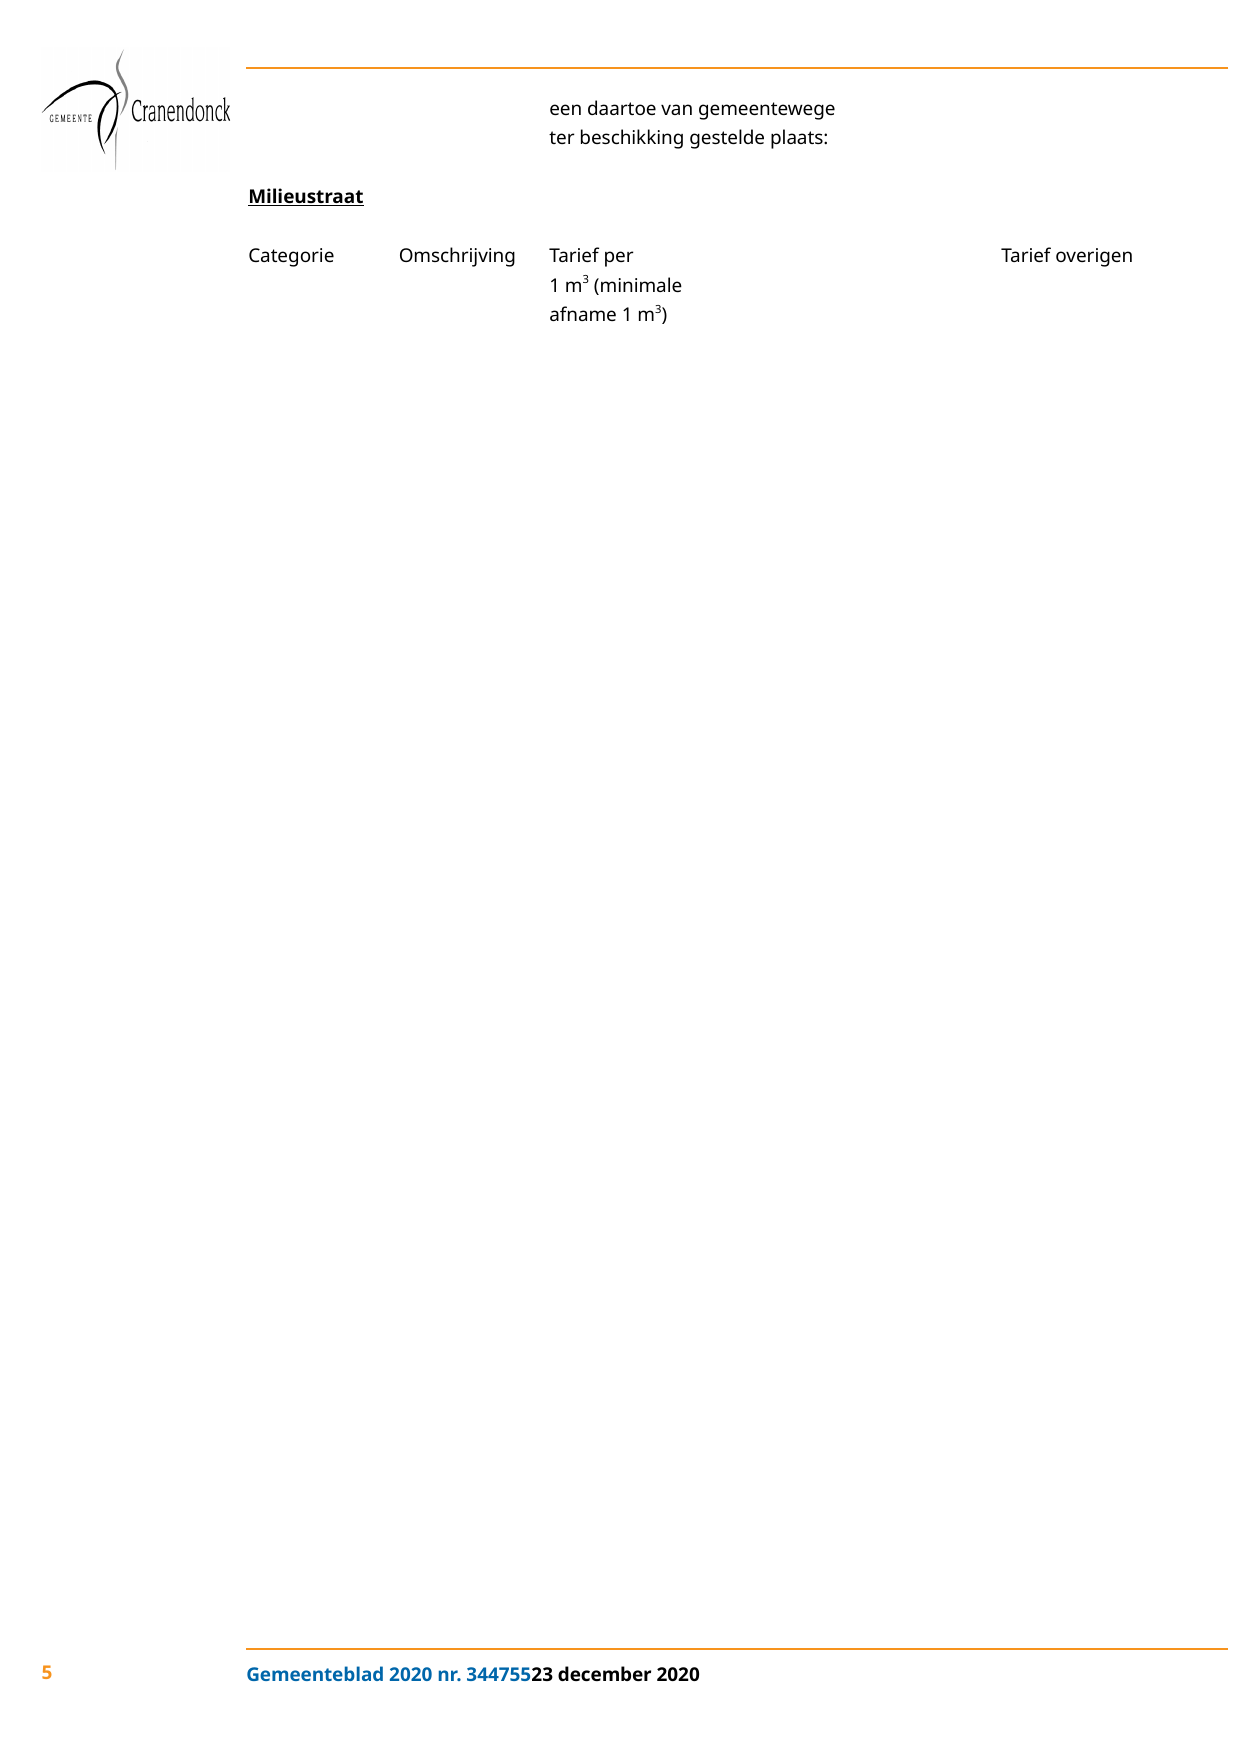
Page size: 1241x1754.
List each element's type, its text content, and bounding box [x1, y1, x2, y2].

table_header Tarief overigen [1001, 242, 1152, 327]
table_header Tarief per 1 m3 (minimale afname 1 m3) [549, 242, 700, 327]
table_header [248, 95, 549, 150]
table_header [700, 242, 850, 327]
table_header een daartoe van gemeentewege ter beschikking gestelde plaats: [549, 95, 850, 150]
text Milieustraat [248, 183, 1152, 209]
table_header [850, 95, 1152, 150]
table_header Categorie [248, 242, 398, 327]
picture [41, 47, 231, 172]
table_header Omschrijving [399, 242, 549, 327]
table_header [850, 242, 1001, 327]
